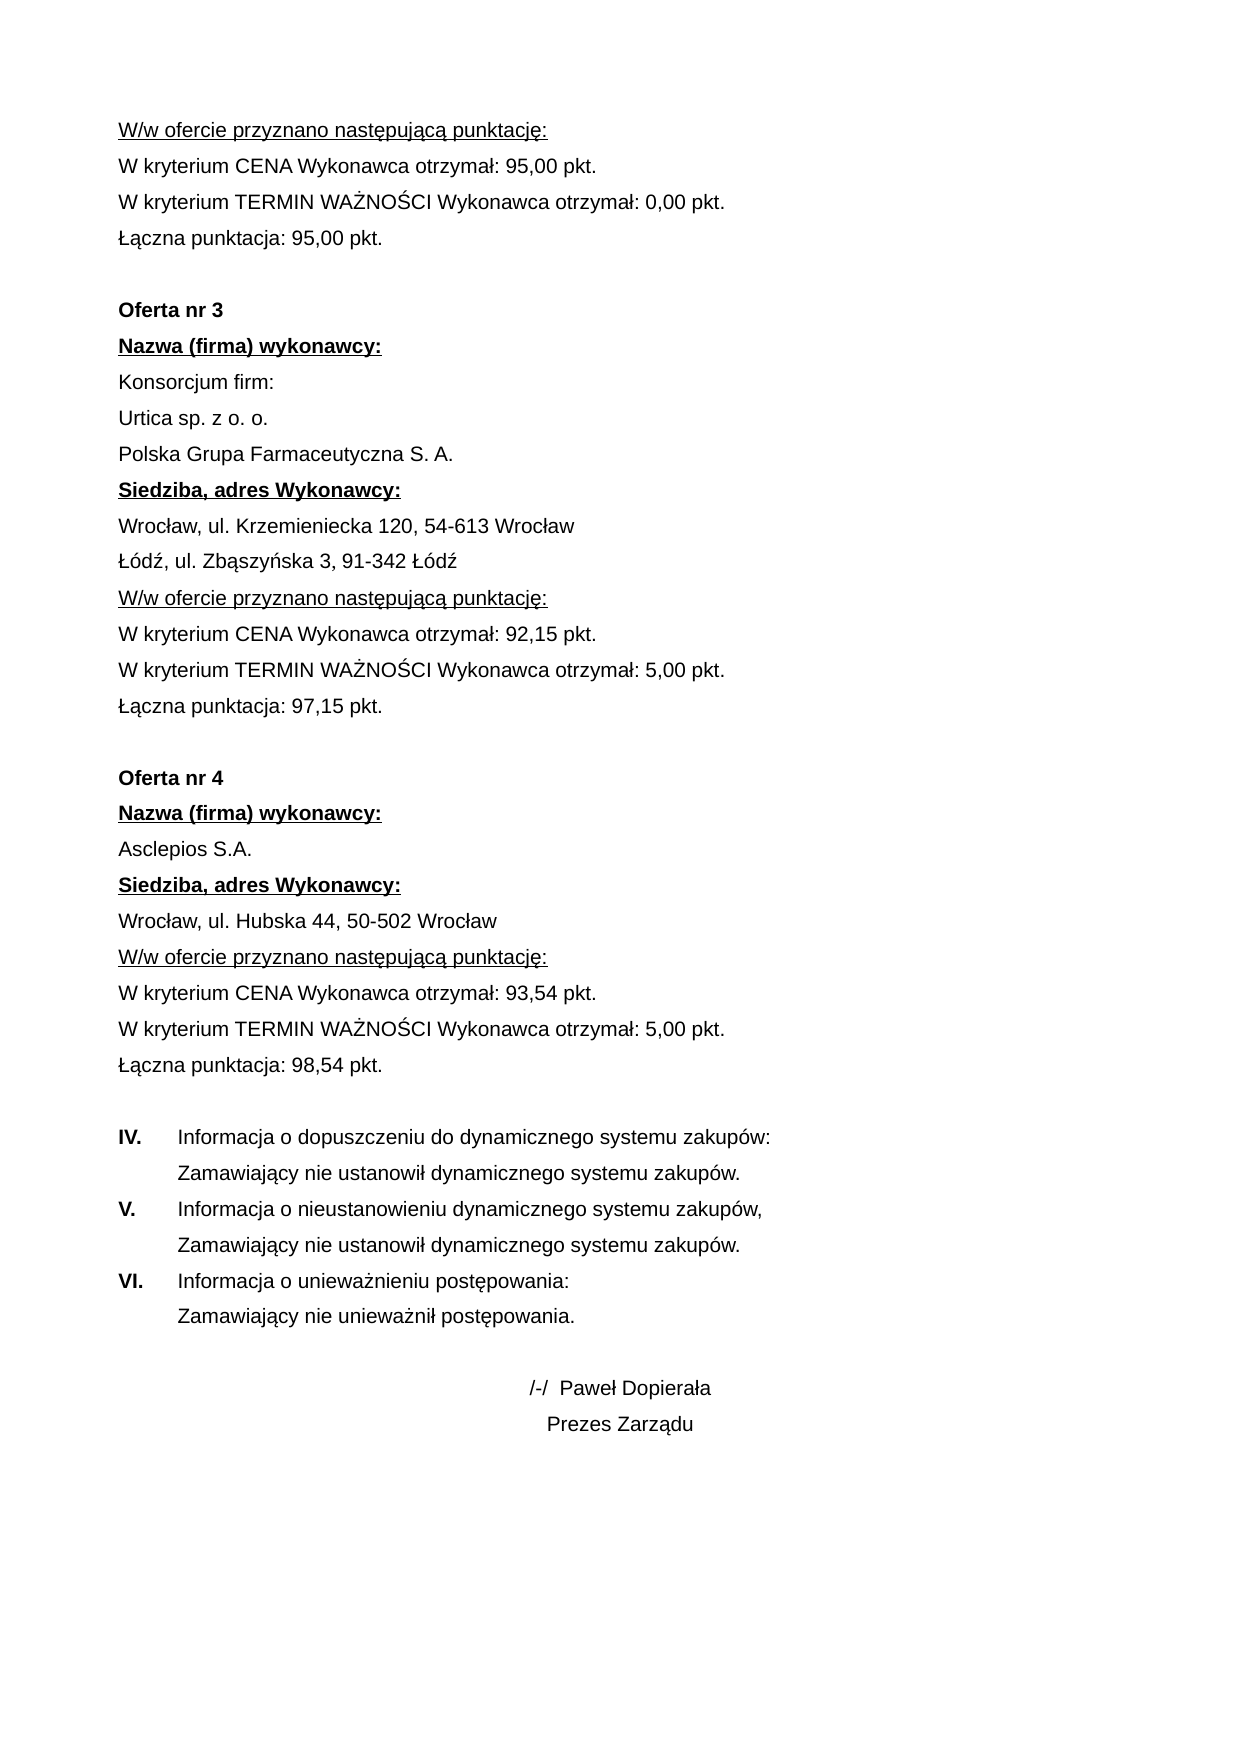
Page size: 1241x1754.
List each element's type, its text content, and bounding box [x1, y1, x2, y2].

text Polska Grupa Farmaceutyczna S. A. [118, 442, 1122, 466]
text W kryterium CENA Wykonawca otrzymał: 92,15 pkt. [118, 622, 1122, 646]
text W/w ofercie przyznano następującą punktację: [118, 118, 1122, 142]
text Łączna punktacja: 95,00 pkt. [118, 226, 1122, 250]
text Oferta nr 3 [118, 298, 1122, 322]
list Zamawiający nie ustanowił dynamicznego systemu zakupów. [177, 1161, 1122, 1184]
list Informacja o nieustanowieniu dynamicznego systemu zakupów, [118, 1197, 1122, 1221]
text Siedziba, adres Wykonawcy: [118, 477, 1122, 501]
text W/w ofercie przyznano następującą punktację: [118, 586, 1122, 609]
text Łódź, ul. Zbąszyńska 3, 91-342 Łódź [118, 549, 1122, 573]
list Zamawiający nie unieważnił postępowania. [177, 1304, 1122, 1328]
text Urtica sp. z o. o. [118, 406, 1122, 429]
text Nazwa (firma) wykonawcy: [118, 334, 1122, 358]
list /-/ Paweł Dopierała [118, 1376, 1122, 1400]
text W kryterium CENA Wykonawca otrzymał: 93,54 pkt. [118, 981, 1122, 1005]
text Wrocław, ul. Hubska 44, 50-502 Wrocław [118, 909, 1122, 933]
list Informacja o unieważnieniu postępowania: [118, 1268, 1122, 1292]
text W kryterium TERMIN WAŻNOŚCI Wykonawca otrzymał: 5,00 pkt. [118, 657, 1122, 681]
text W kryterium CENA Wykonawca otrzymał: 95,00 pkt. [118, 154, 1122, 178]
list Oferta nr 4 [118, 765, 1122, 789]
text W kryterium TERMIN WAŻNOŚCI Wykonawca otrzymał: 5,00 pkt. [118, 1017, 1122, 1041]
text Siedziba, adres Wykonawcy: [118, 873, 1122, 897]
list Zamawiający nie ustanowił dynamicznego systemu zakupów. [177, 1232, 1122, 1256]
text Nazwa (firma) wykonawcy: [118, 801, 1122, 825]
text Konsorcjum firm: [118, 370, 1122, 394]
text W/w ofercie przyznano następującą punktację: [118, 945, 1122, 969]
list Prezes Zarządu [118, 1412, 1122, 1436]
text Łączna punktacja: 98,54 pkt. [118, 1053, 1122, 1077]
text Łączna punktacja: 97,15 pkt. [118, 693, 1122, 717]
text Asclepios S.A. [118, 837, 1122, 861]
list Informacja o dopuszczeniu do dynamicznego systemu zakupów: [118, 1125, 1122, 1149]
text Wrocław, ul. Krzemieniecka 120, 54-613 Wrocław [118, 513, 1122, 537]
text W kryterium TERMIN WAŻNOŚCI Wykonawca otrzymał: 0,00 pkt. [118, 190, 1122, 214]
